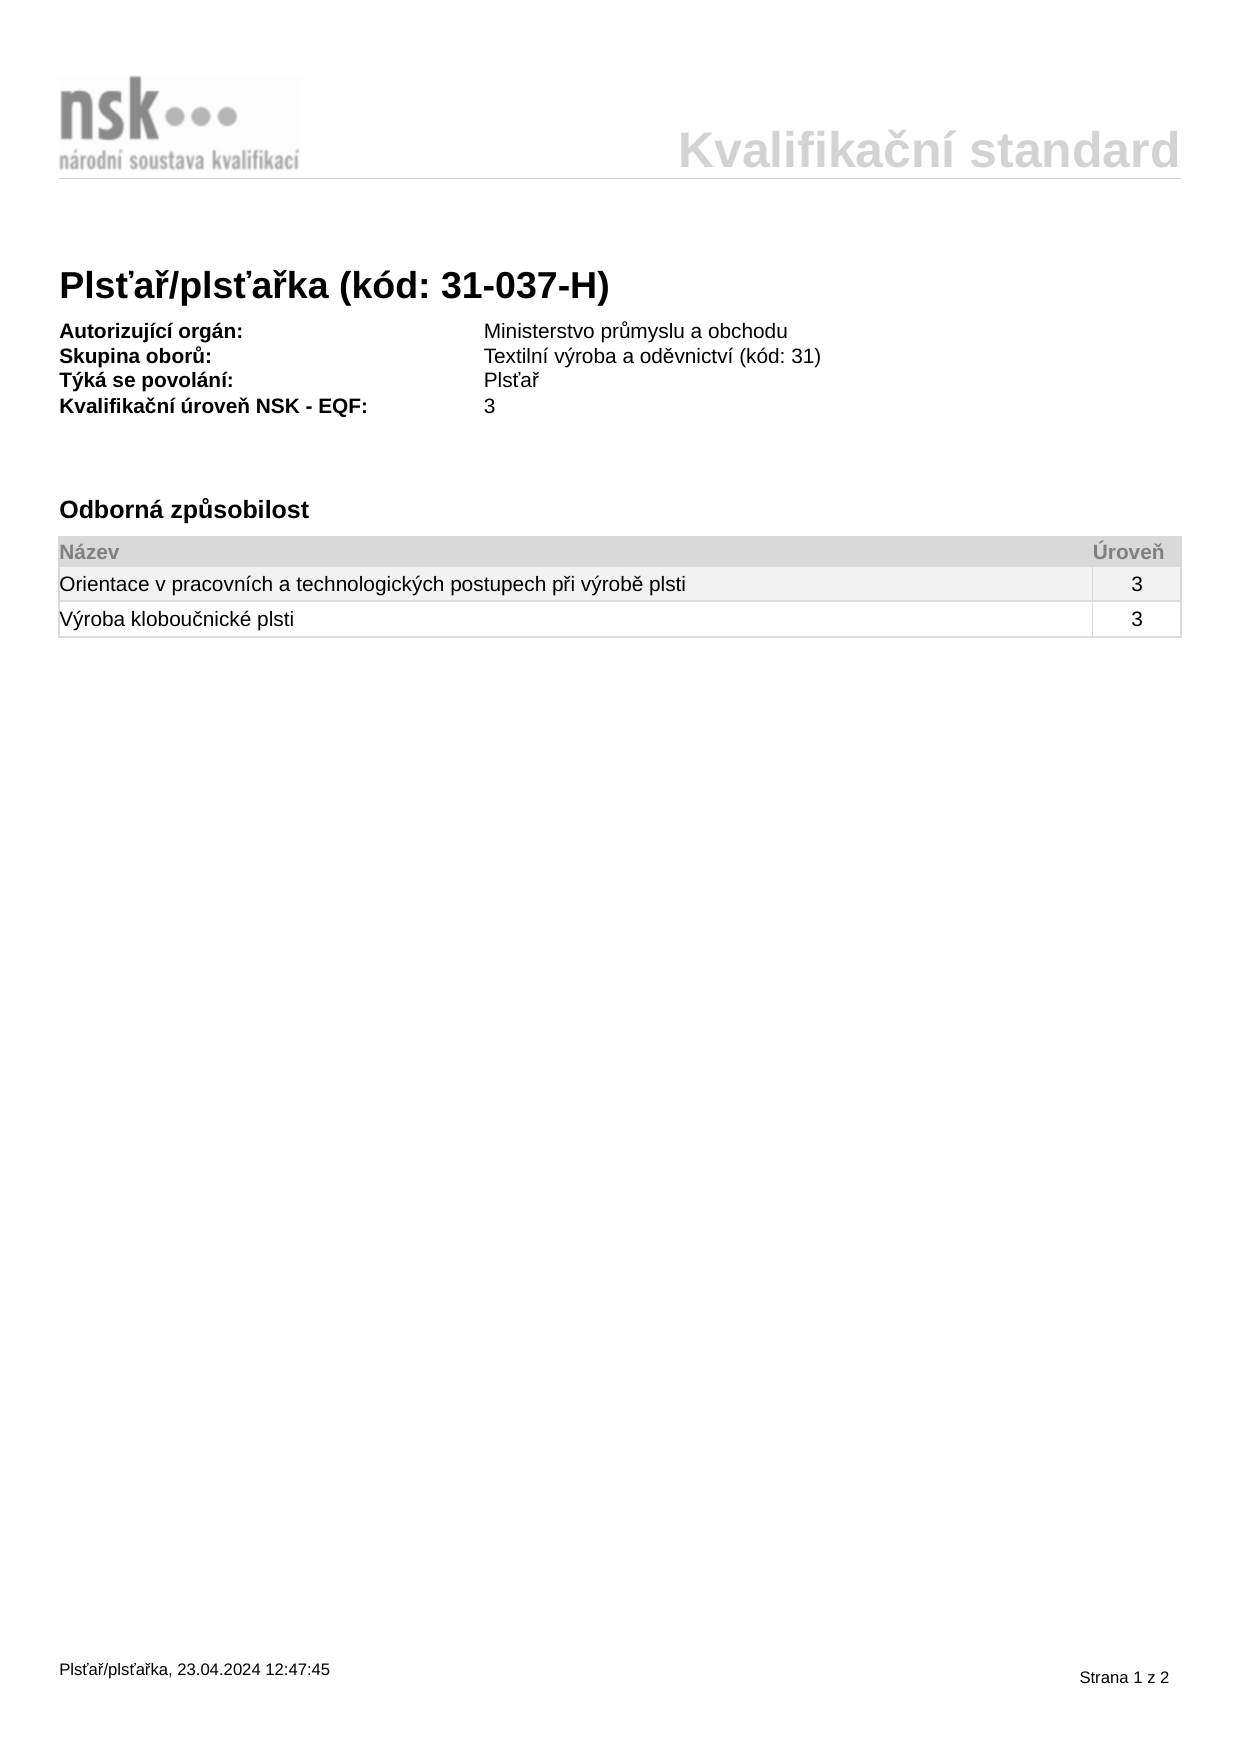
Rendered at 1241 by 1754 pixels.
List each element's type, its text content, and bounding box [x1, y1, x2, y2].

table_cell [626, 418, 862, 489]
table_cell [484, 196, 620, 224]
table_cell [59, 1448, 483, 1659]
table_cell [626, 936, 862, 1236]
table_cell 3 [1093, 567, 1180, 600]
table_cell Plsťař/plsťařka (kód: 31-037-H) [59, 224, 1181, 307]
table_cell Odborná způsobilost [59, 489, 1181, 524]
table_cell [1169, 936, 1181, 1236]
table_cell [626, 1448, 862, 1659]
table_cell [620, 638, 626, 936]
table_cell [862, 1236, 1093, 1448]
table_cell [1093, 1448, 1169, 1659]
table_cell [1169, 1236, 1181, 1448]
table_cell [59, 638, 483, 936]
table_cell [1169, 307, 1181, 319]
table_cell [484, 172, 620, 178]
table_cell [626, 1236, 862, 1448]
table_cell Ministerstvo průmyslu a obchodu [484, 319, 1181, 344]
table_cell [862, 936, 1093, 1236]
table_cell [59, 418, 483, 489]
table_cell [484, 418, 620, 489]
table_cell [1093, 1236, 1169, 1448]
table_cell Textilní výroba a oděvnictví (kód: 31) [484, 344, 1181, 368]
table_cell [484, 936, 620, 1236]
table_cell [59, 172, 483, 178]
table_cell Kvalifikační úroveň NSK - EQF: [59, 394, 483, 417]
table_cell Výroba kloboučnické plsti [60, 602, 1092, 636]
table_cell [620, 418, 626, 489]
table_cell [1169, 1448, 1181, 1659]
table_cell [620, 524, 626, 536]
table_cell [626, 524, 862, 536]
table_cell Plsťař [484, 368, 1181, 393]
table_cell [1169, 524, 1181, 536]
table_cell [862, 307, 1093, 319]
table_cell 3 [484, 394, 1181, 417]
table_cell [59, 196, 483, 224]
table_cell [862, 1448, 1093, 1659]
table_cell [484, 1236, 620, 1448]
table_cell [626, 307, 862, 319]
table_cell [1093, 196, 1169, 224]
table_cell [862, 638, 1093, 936]
table_cell Strana 1 z 2 [862, 1659, 1169, 1695]
table_cell [620, 307, 626, 319]
table_cell [1169, 196, 1181, 224]
table_cell Týká se povolání: [59, 368, 483, 392]
table_cell [626, 196, 862, 224]
table_cell [1169, 638, 1181, 936]
table_cell Plsťař/plsťařka, 23.04.2024 12:47:45 [59, 1659, 862, 1695]
table_cell Název [60, 537, 1092, 566]
table_cell [59, 936, 483, 1236]
table_cell Orientace v pracovních a technologických postupech při výrobě plsti [60, 567, 1092, 600]
table_cell Skupina oborů: [59, 344, 483, 368]
table_cell [59, 1236, 483, 1448]
table_cell [620, 1448, 626, 1659]
table_cell [484, 1448, 620, 1659]
table_cell [862, 418, 1093, 489]
table_cell [1093, 307, 1169, 319]
table_cell Autorizující orgán: [59, 319, 483, 343]
table_cell [484, 307, 620, 319]
table_cell [620, 196, 626, 224]
table_cell [626, 638, 862, 936]
table_cell [862, 196, 1093, 224]
table_cell [1093, 936, 1169, 1236]
table_cell [1169, 1659, 1181, 1695]
table_cell [862, 524, 1093, 536]
table_cell [484, 638, 620, 936]
table_cell [59, 179, 1181, 196]
table_cell [484, 524, 620, 536]
picture [58, 59, 621, 172]
table_cell [620, 1236, 626, 1448]
table_header [621, 59, 626, 172]
table_cell [1169, 418, 1181, 489]
table_cell [59, 307, 483, 319]
table_cell [1093, 638, 1169, 936]
table_cell [1093, 418, 1169, 489]
table_cell 3 [1093, 602, 1180, 636]
table_cell [59, 524, 483, 536]
table_cell Úroveň [1093, 537, 1180, 566]
table_cell [1093, 524, 1169, 536]
table_header Kvalifikační standard [626, 59, 1181, 178]
table_cell [620, 936, 626, 1236]
